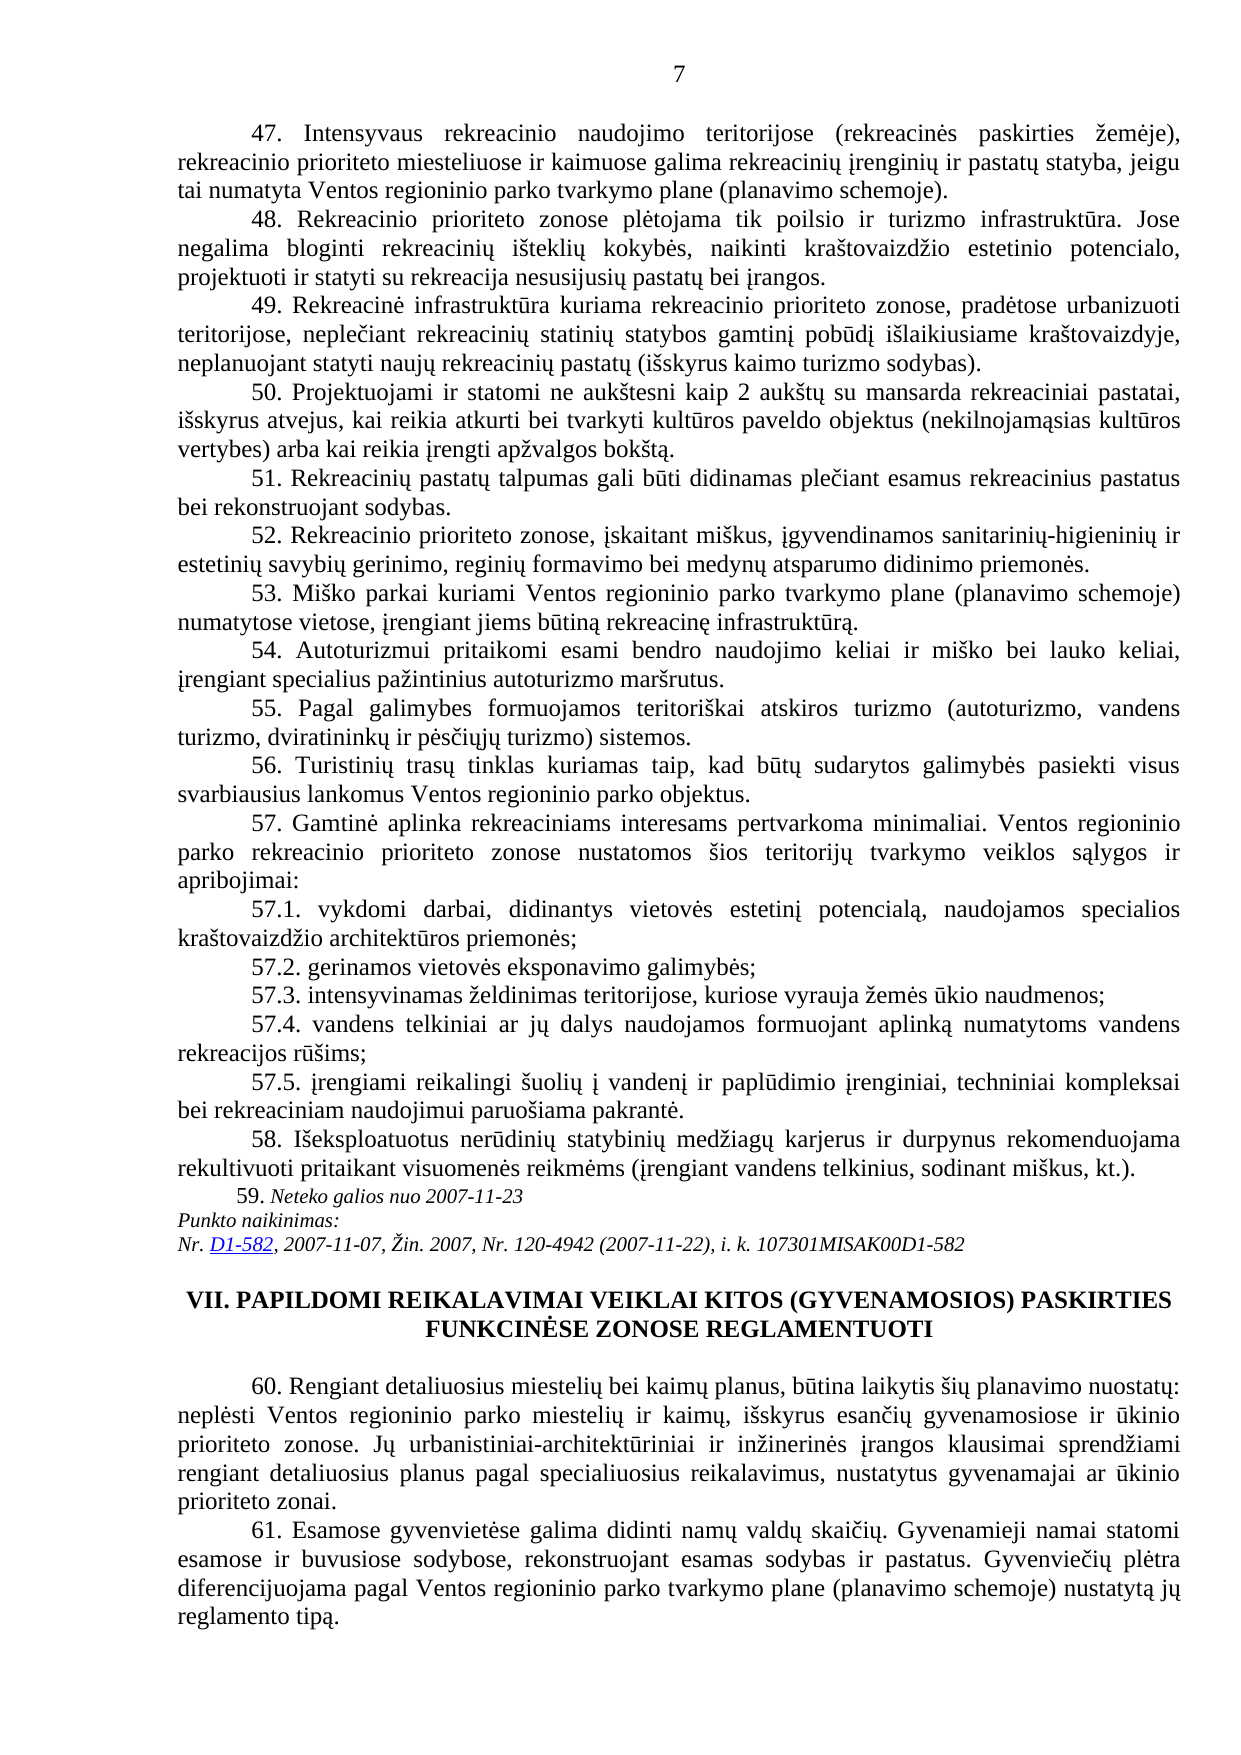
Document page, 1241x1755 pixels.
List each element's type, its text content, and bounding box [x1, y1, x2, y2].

text 53. Miško parkai kuriami Ventos regioninio parko tvarkymo plane (planavimo schemoje) numatytose vietose, įrengiant jiems būtiną rekreacinę infrastruktūrą. [177, 578, 1181, 636]
text 47. Intensyvaus rekreacinio naudojimo teritorijose (rekreacinės paskirties žemėje), rekreacinio prioriteto miesteliuose ir kaimuose galima rekreacinių įrenginių ir pastatų statyba, jeigu tai numatyta Ventos regioninio parko tvarkymo plane (planavimo schemoje). [177, 118, 1181, 204]
text 51. Rekreacinių pastatų talpumas gali būti didinamas plečiant esamus rekreacinius pastatus bei rekonstruojant sodybas. [177, 463, 1181, 521]
text 50. Projektuojami ir statomi ne aukštesni kaip 2 aukštų su mansarda rekreaciniai pastatai, išskyrus atvejus, kai reikia atkurti bei tvarkyti kultūros paveldo objektus (nekilnojamąsias kultūros vertybes) arba kai reikia įrengti apžvalgos bokštą. [177, 377, 1181, 463]
text 61. Esamose gyvenvietėse galima didinti namų valdų skaičių. Gyvenamieji namai statomi esamose ir buvusiose sodybose, rekonstruojant esamas sodybas ir pastatus. Gyvenviečių plėtra diferencijuojama pagal Ventos regioninio parko tvarkymo plane (planavimo schemoje) nustatytą jų reglamento tipą. [177, 1515, 1181, 1630]
text 59. Neteko galios nuo 2007-11-23 [177, 1182, 1181, 1208]
text 57.1. vykdomi darbai, didinantys vietovės estetinį potencialą, naudojamos specialios kraštovaizdžio architektūros priemonės; [177, 894, 1181, 952]
text Punkto naikinimas: [177, 1208, 1181, 1232]
text 55. Pagal galimybes formuojamos teritoriškai atskiros turizmo (autoturizmo, vandens turizmo, dviratininkų ir pėsčiųjų turizmo) sistemos. [177, 693, 1181, 751]
text 49. Rekreacinė infrastruktūra kuriama rekreacinio prioriteto zonose, pradėtose urbanizuoti teritorijose, neplečiant rekreacinių statinių statybos gamtinį pobūdį išlaikiusiame kraštovaizdyje, neplanuojant statyti naujų rekreacinių pastatų (išskyrus kaimo turizmo sodybas). [177, 291, 1181, 377]
text 52. Rekreacinio prioriteto zonose, įskaitant miškus, įgyvendinamos sanitarinių-higieninių ir estetinių savybių gerinimo, reginių formavimo bei medynų atsparumo didinimo priemonės. [177, 521, 1181, 578]
text 57. Gamtinė aplinka rekreaciniams interesams pertvarkoma minimaliai. Ventos regioninio parko rekreacinio prioriteto zonose nustatomos šios teritorijų tvarkymo veiklos sąlygos ir apribojimai: [177, 808, 1181, 894]
text Nr. D1-582, 2007-11-07, Žin. 2007, Nr. 120-4942 (2007-11-22), i. k. 107301MISAK00D1-582 [177, 1232, 1181, 1256]
text 54. Autoturizmui pritaikomi esami bendro naudojimo keliai ir miško bei lauko keliai, įrengiant specialius pažintinius autoturizmo maršrutus. [177, 636, 1181, 693]
text VII. PAPILDOMI REIKALAVIMAI VEIKLAI Kitos (gyvenamosios) paskirties funkcinėsE zonosE REGLAMENTUOTI [177, 1285, 1181, 1343]
text 58. Išeksploatuotus nerūdinių statybinių medžiagų karjerus ir durpynus rekomenduojama rekultivuoti pritaikant visuomenės reikmėms (įrengiant vandens telkinius, sodinant miškus, kt.). [177, 1124, 1181, 1182]
text 57.5. įrengiami reikalingi šuolių į vandenį ir paplūdimio įrenginiai, techniniai kompleksai bei rekreaciniam naudojimui paruošiama pakrantė. [177, 1067, 1181, 1124]
text 57.2. gerinamos vietovės eksponavimo galimybės; [177, 952, 1181, 981]
text 56. Turistinių trasų tinklas kuriamas taip, kad būtų sudarytos galimybės pasiekti visus svarbiausius lankomus Ventos regioninio parko objektus. [177, 751, 1181, 808]
text 48. Rekreacinio prioriteto zonose plėtojama tik poilsio ir turizmo infrastruktūra. Jose negalima bloginti rekreacinių išteklių kokybės, naikinti kraštovaizdžio estetinio potencialo, projektuoti ir statyti su rekreacija nesusijusių pastatų bei įrangos. [177, 204, 1181, 291]
text 57.3. intensyvinamas želdinimas teritorijose, kuriose vyrauja žemės ūkio naudmenos; [177, 981, 1181, 1009]
text 60. Rengiant detaliuosius miestelių bei kaimų planus, būtina laikytis šių planavimo nuostatų: neplėsti Ventos regioninio parko miestelių ir kaimų, išskyrus esančių gyvenamosiose ir ūkinio prioriteto zonose. Jų urbanistiniai-architektūriniai ir inžinerinės įrangos klausimai sprendžiami rengiant detaliuosius planus pagal specialiuosius reikalavimus, nustatytus gyvenamajai ar ūkinio prioriteto zonai. [177, 1371, 1181, 1515]
text 57.4. vandens telkiniai ar jų dalys naudojamos formuojant aplinką numatytoms vandens rekreacijos rūšims; [177, 1009, 1181, 1067]
